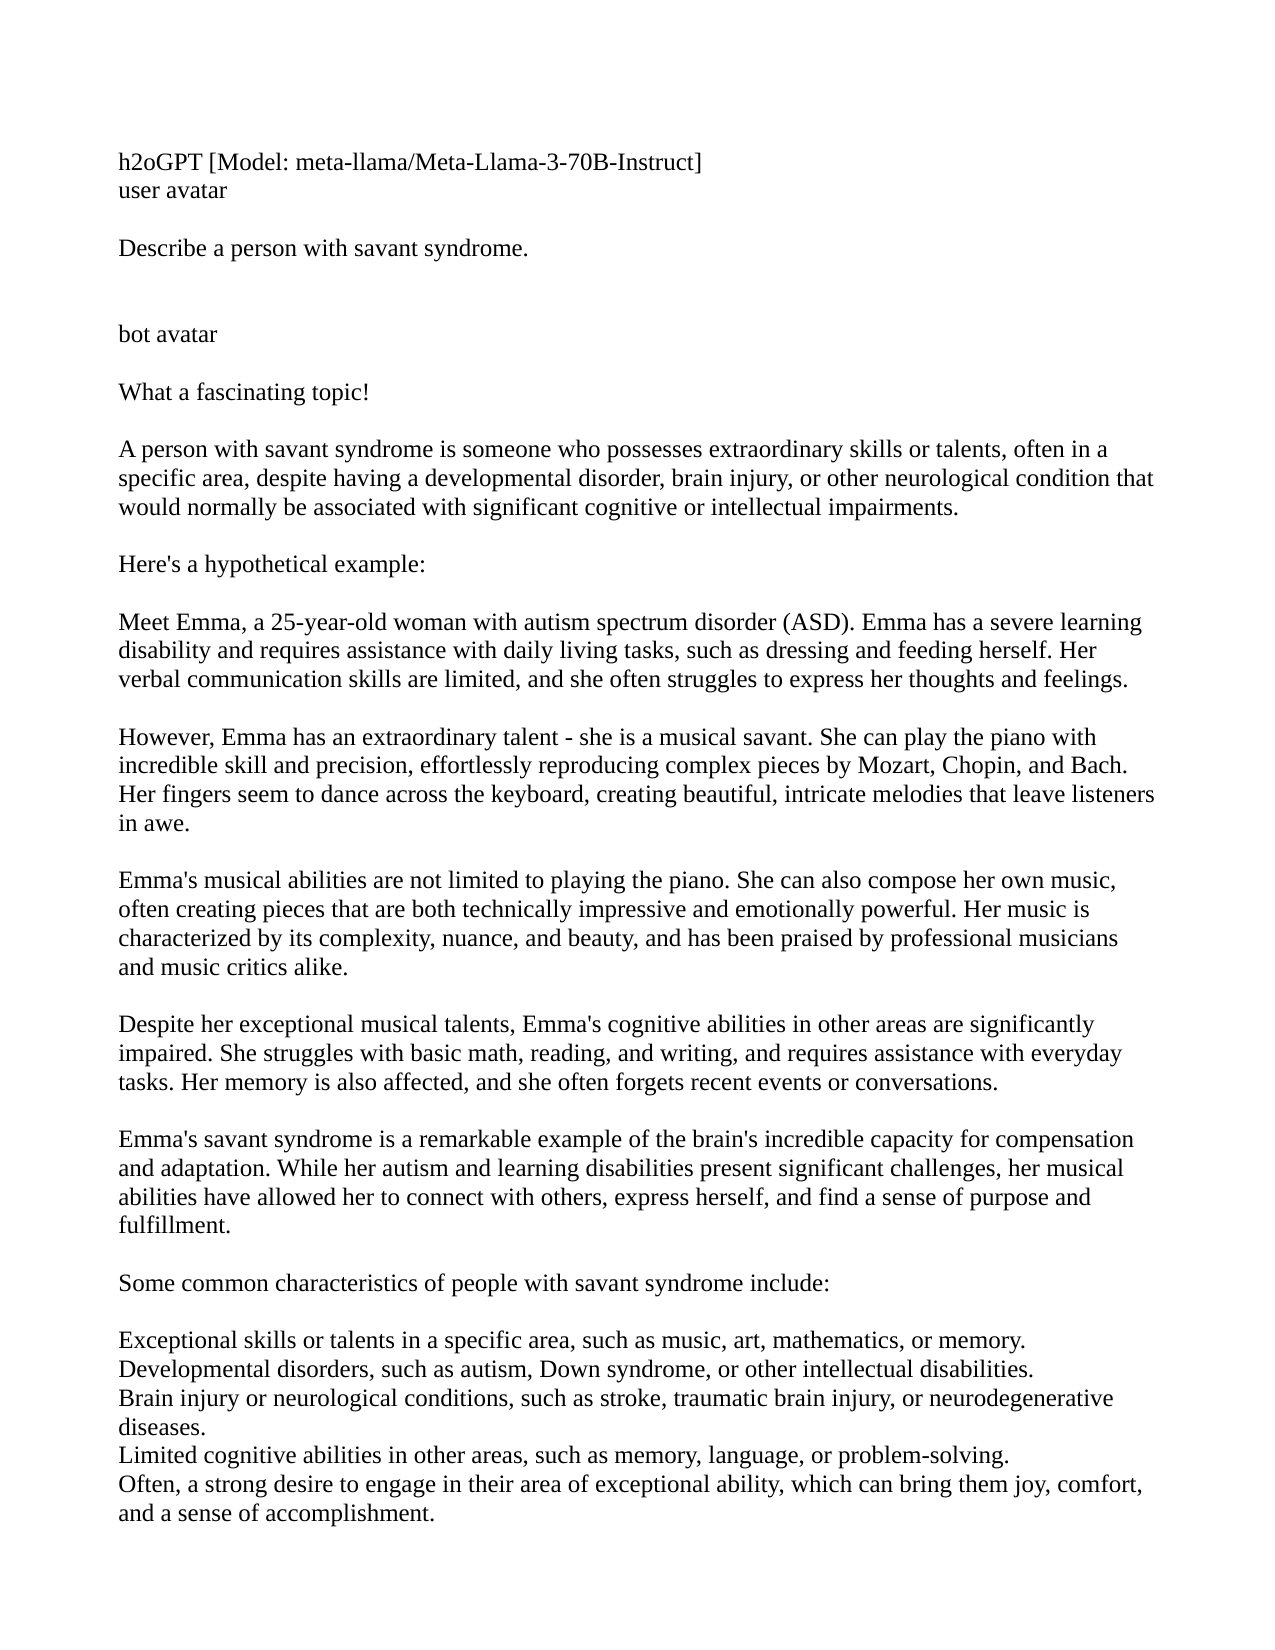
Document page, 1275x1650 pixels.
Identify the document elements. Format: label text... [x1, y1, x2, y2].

text Exceptional skills or talents in a specific area, such as music, art, mathematics, or memory. [118, 1326, 1157, 1354]
text Emma's savant syndrome is a remarkable example of the brain's incredible capacity for compensation and adaptation. While her autism and learning disabilities present significant challenges, her musical abilities have allowed her to connect with others, express herself, and find a sense of purpose and fulfillment. [118, 1124, 1157, 1239]
text Describe a person with savant syndrome. [118, 233, 1157, 262]
text bot avatar [118, 319, 1157, 348]
text A person with savant syndrome is someone who possesses extraordinary skills or talents, often in a specific area, despite having a developmental disorder, brain injury, or other neurological condition that would normally be associated with significant cognitive or intellectual impairments. [118, 434, 1157, 521]
text Some common characteristics of people with savant syndrome include: [118, 1268, 1157, 1297]
text h2oGPT [Model: meta-llama/Meta-Llama-3-70B-Instruct] [118, 147, 1157, 176]
text Often, a strong desire to engage in their area of exceptional ability, which can bring them joy, comfort, and a sense of accomplishment. [118, 1469, 1157, 1527]
text Developmental disorders, such as autism, Down syndrome, or other intellectual disabilities. [118, 1354, 1157, 1383]
text Despite her exceptional musical talents, Emma's cognitive abilities in other areas are significantly impaired. She struggles with basic math, reading, and writing, and requires assistance with everyday tasks. Her memory is also affected, and she often forgets recent events or conversations. [118, 1009, 1157, 1096]
text Emma's musical abilities are not limited to playing the piano. She can also compose her own music, often creating pieces that are both technically impressive and emotionally powerful. Her music is characterized by its complexity, nuance, and beauty, and has been praised by professional musicians and music critics alike. [118, 866, 1157, 981]
text Limited cognitive abilities in other areas, such as memory, language, or problem-solving. [118, 1441, 1157, 1469]
text What a fascinating topic! [118, 377, 1157, 406]
text Here's a hypothetical example: [118, 549, 1157, 578]
text However, Emma has an extraordinary talent - she is a musical savant. She can play the piano with incredible skill and precision, effortlessly reproducing complex pieces by Mozart, Chopin, and Bach. Her fingers seem to dance across the keyboard, creating beautiful, intricate melodies that leave listeners in awe. [118, 722, 1157, 837]
text user avatar [118, 176, 1157, 204]
text Brain injury or neurological conditions, such as stroke, traumatic brain injury, or neurodegenerative diseases. [118, 1383, 1157, 1441]
text Meet Emma, a 25-year-old woman with autism spectrum disorder (ASD). Emma has a severe learning disability and requires assistance with daily living tasks, such as dressing and feeding herself. Her verbal communication skills are limited, and she often struggles to express her thoughts and feelings. [118, 607, 1157, 693]
